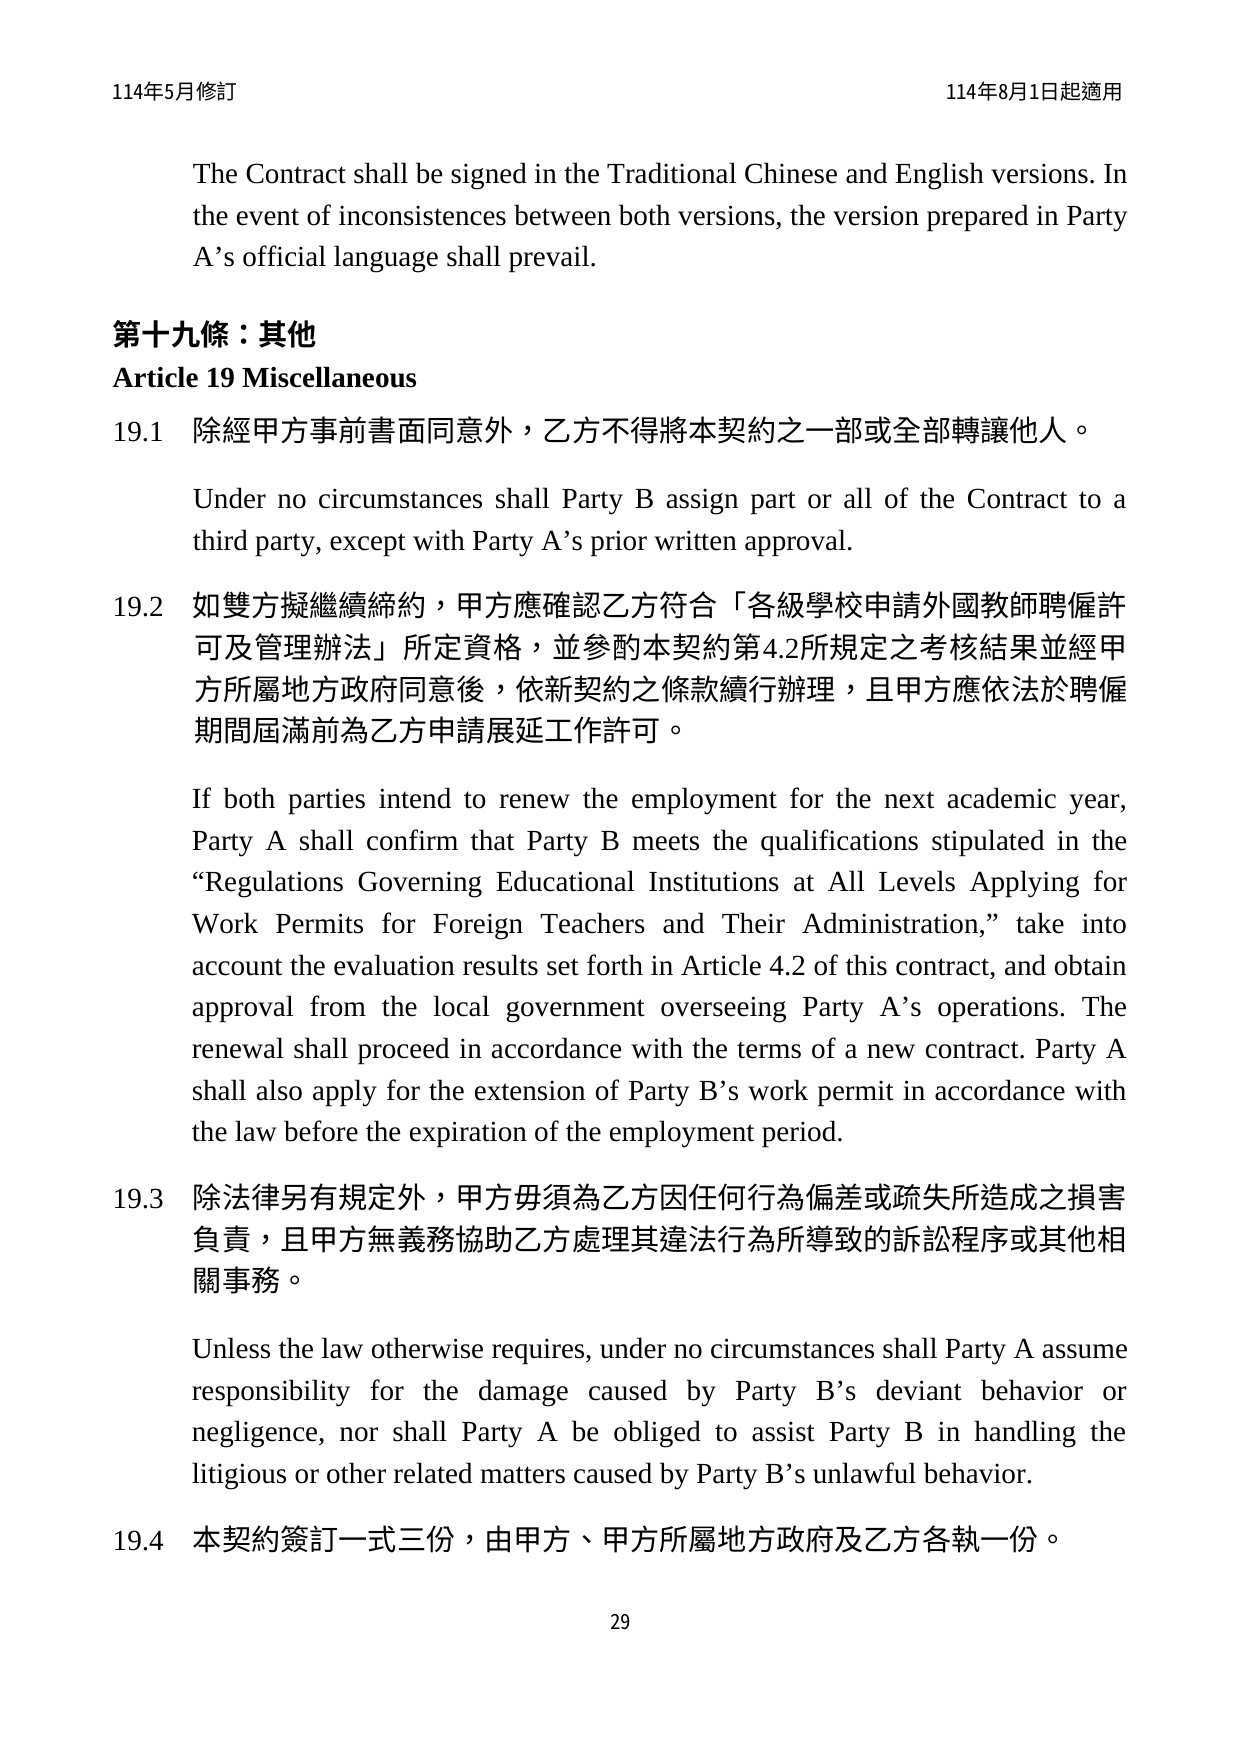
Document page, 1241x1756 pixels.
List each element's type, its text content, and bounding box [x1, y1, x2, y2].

text Under no circumstances shall Party B assign part or all of the Contract to a third party, except with Party A’s prior written approval. [193, 475, 1128, 558]
subtitle Article 19 Miscellaneous [112, 354, 1128, 396]
text If both parties intend to renew the employment for the next academic year, Party A shall confirm that Party B meets the qualifications stipulated in the “Regulations Governing Educational Institutions at All Levels Applying for Work Permits for Foreign Teachers and Their Administration,” take into account the evaluation results set forth in Article 4.2 of this contract, and obtain approval from the local government overseeing Party A’s operations. The renewal shall proceed in accordance with the terms of a new contract. Party A shall also apply for the extension of Party B’s work permit in accordance with the law before the expiration of the employment period. [192, 775, 1128, 1150]
text The Contract shall be signed in the Traditional Chinese and English versions. In the event of inconsistences between both versions, the version prepared in Party A’s official language shall prevail. [193, 150, 1128, 275]
text 19.1 除經甲方事前書面同意外，乙方不得將本契約之一部或全部轉讓他人。 [112, 408, 1128, 450]
text 19.3 除法律另有規定外，甲方毋須為乙方因任何行為偏差或疏失所造成之損害負責，且甲方無義務協助乙方處理其違法行為所導致的訴訟程序或其他相關事務。 [112, 1175, 1128, 1300]
subtitle 第十九條：其他 [112, 312, 1128, 354]
text 19.4 本契約簽訂一式三份，由甲方、甲方所屬地方政府及乙方各執一份。 [112, 1517, 1128, 1558]
text Unless the law otherwise requires, under no circumstances shall Party A assume responsibility for the damage caused by Party B’s deviant behavior or negligence, nor shall Party A be obliged to assist Party B in handling the litigious or other related matters caused by Party B’s unlawful behavior. [192, 1325, 1128, 1492]
text 19.2 如雙方擬繼續締約，甲方應確認乙方符合「各級學校申請外國教師聘僱許可及管理辦法」所定資格，並參酌本契約第4.2所規定之考核結果並經甲方所屬地方政府同意後，依新契約之條款續行辦理，且甲方應依法於聘僱期間屆滿前為乙方申請展延工作許可。 [112, 583, 1128, 750]
